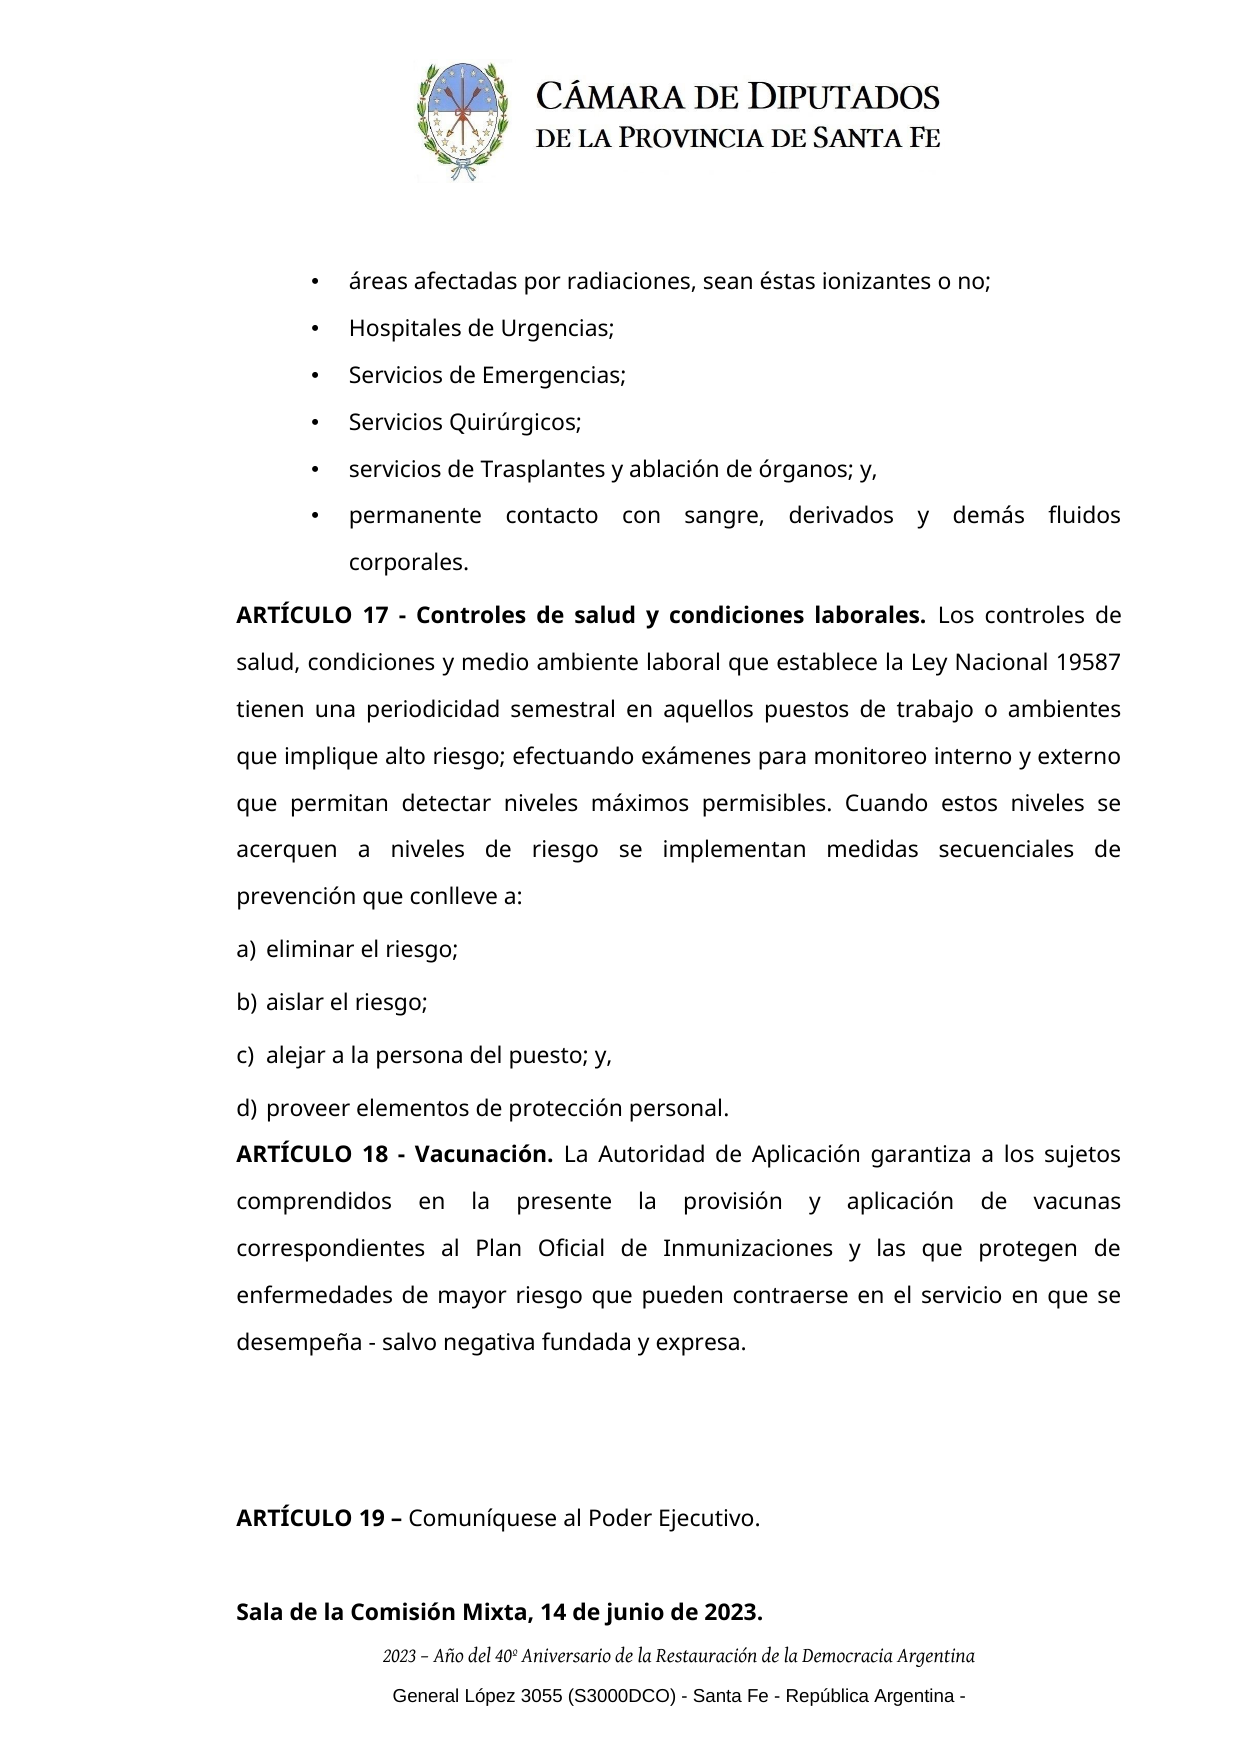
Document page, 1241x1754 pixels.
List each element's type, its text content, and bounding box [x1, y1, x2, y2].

list eliminar el riesgo; [236, 933, 1122, 964]
list Servicios Quirúrgicos; [311, 406, 1122, 437]
text ARTÍCULO 18 - Vacunación. La Autoridad de Aplicación garantiza a los sujetos comprendidos en la presente la provisión y aplicación de vacunas correspondientes al Plan Oficial de Inmunizaciones y las que protegen de enfermedades de mayor riesgo que pueden contraerse en el servicio en que se desempeña - salvo negativa fundada y expresa. [236, 1138, 1122, 1357]
list permanente contacto con sangre, derivados y demás fluidos corporales. [311, 499, 1122, 577]
list aislar el riesgo; [236, 986, 1122, 1017]
text ARTÍCULO 17 - Controles de salud y condiciones laborales. Los controles de salud, condiciones y medio ambiente laboral que establece la Ley Nacional 19587 tienen una periodicidad semestral en aquellos puestos de trabajo o ambientes que implique alto riesgo; efectuando exámenes para monitoreo interno y externo que permitan detectar niveles máximos permisibles. Cuando estos niveles se acerquen a niveles de riesgo se implementan medidas secuenciales de prevención que conlleve a: [236, 599, 1122, 912]
list Servicios de Emergencias; [311, 359, 1122, 390]
text ARTÍCULO 19 – Comuníquese al Poder Ejecutivo. [236, 1502, 1122, 1533]
text Sala de la Comisión Mixta, 14 de junio de 2023. [236, 1596, 1122, 1627]
list Hospitales de Urgencias; [311, 312, 1122, 343]
list áreas afectadas por radiaciones, sean éstas ionizantes o no; [311, 265, 1122, 296]
list alejar a la persona del puesto; y, [236, 1039, 1122, 1070]
list proveer elementos de protección personal. [236, 1092, 1122, 1123]
picture [413, 59, 945, 183]
list servicios de Trasplantes y ablación de órganos; y, [311, 452, 1122, 484]
